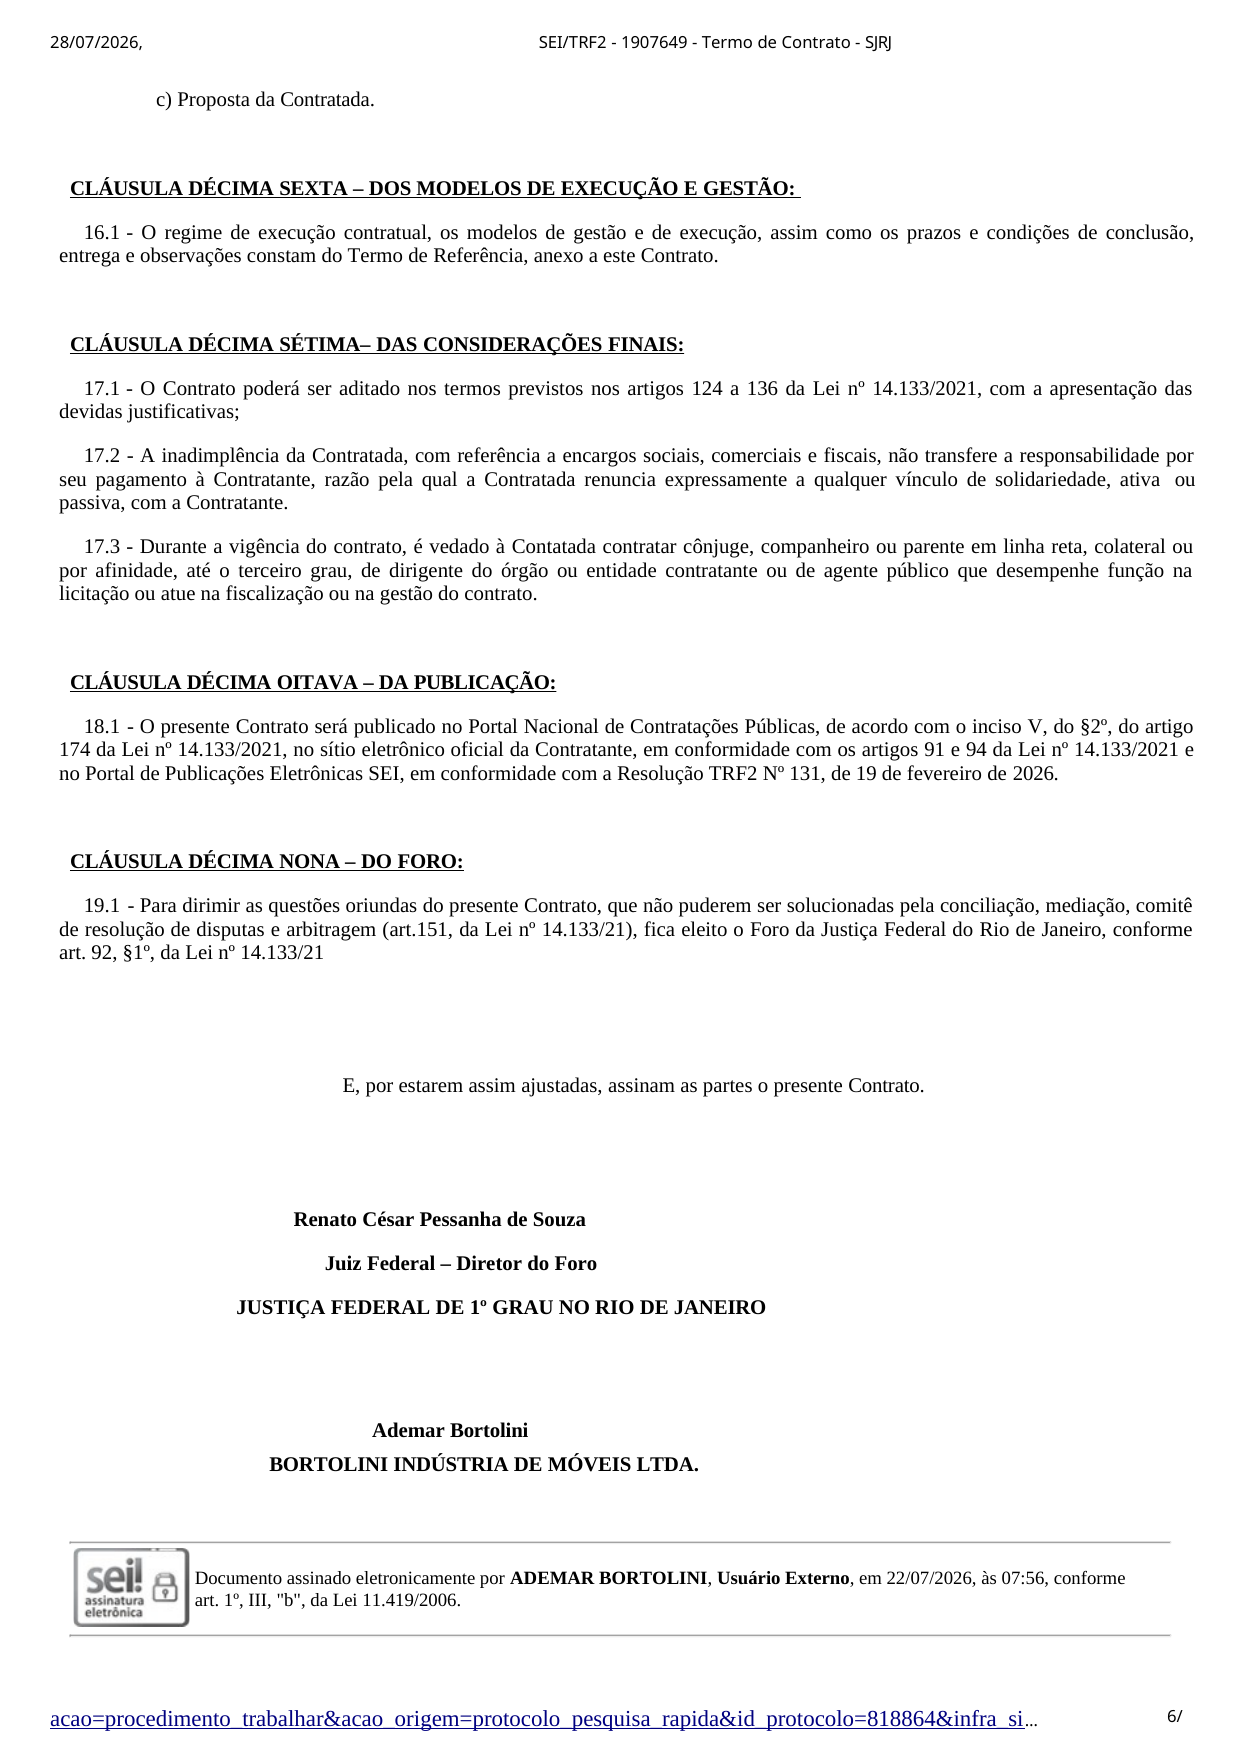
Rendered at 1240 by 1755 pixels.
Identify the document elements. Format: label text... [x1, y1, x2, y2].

subtitle CLÁUSULA DÉCIMA SÉTIMA– DAS CONSIDERAÇÕES FINAIS: [70, 332, 1195, 356]
text E, por estarem assim ajustadas, assinam as partes o presente Contrato. [84, 1073, 1182, 1097]
list - Durante a vigência do contrato, é vedado à Contatada contratar cônjuge, companheiro ou parente em linha reta, colateral ou por afinidade, até o terceiro grau, de dirigente do órgão ou entidade contratante ou de agente público que desempenhe função na licitação ou atue na fiscalização ou na gestão do contrato. [59, 535, 1195, 605]
subtitle CLÁUSULA DÉCIMA NONA – DO FORO: [70, 849, 1195, 873]
list - A inadimplência da Contratada, com referência a encargos sociais, comerciais e fiscais, não transfere a responsabilidade por seu pagamento à Contratante, razão pela qual a Contratada renuncia expressamente a qualquer vínculo de solidariedade, ativa ou passiva, com a Contratante. [59, 444, 1195, 514]
text Renato César Pessanha de Souza Juiz Federal – Diretor do Foro [293, 1206, 621, 1275]
text BORTOLINI INDÚSTRIA DE MÓVEIS LTDA. [269, 1452, 1195, 1476]
text JUSTIÇA FEDERAL DE 1º GRAU NO RIO DE JANEIRO [236, 1295, 1195, 1319]
text Ademar Bortolini [372, 1418, 1195, 1442]
text Documento assinado eletronicamente por ADEMAR BORTOLINI, Usuário Externo, em 22/07/2026, às 07:56, conforme art. 1º, III, "b", da Lei 11.419/2006. [194, 1567, 1148, 1611]
subtitle CLÁUSULA DÉCIMA OITAVA – DA PUBLICAÇÃO: [70, 670, 1195, 694]
subtitle CLÁUSULA DÉCIMA SEXTA – DOS MODELOS DE EXECUÇÃO E GESTÃO: [70, 176, 1195, 200]
list Proposta da Contratada. [156, 87, 1195, 111]
list - O Contrato poderá ser aditado nos termos previstos nos artigos 124 a 136 da Lei nº 14.133/2021, com a apresentação das devidas justificativas; [59, 377, 1195, 423]
list - Para dirimir as questões oriundas do presente Contrato, que não puderem ser solucionadas pela conciliação, mediação, comitê de resolução de disputas e arbitragem (art.151, da Lei nº 14.133/21), fica eleito o Foro da Justiça Federal do Rio de Janeiro, conforme art. 92, §1º, da Lei nº 14.133/21 [59, 894, 1195, 964]
list - O regime de execução contratual, os modelos de gestão e de execução, assim como os prazos e condições de conclusão, entrega e observações constam do Termo de Referência, anexo a este Contrato. [59, 221, 1195, 267]
list - O presente Contrato será publicado no Portal Nacional de Contratações Públicas, de acordo com o inciso V, do §2º, do artigo 174 da Lei nº 14.133/2021, no sítio eletrônico oficial da Contratante, em conformidade com os artigos 91 e 94 da Lei nº 14.133/2021 e no Portal de Publicações Eletrônicas SEI, em conformidade com a Resolução TRF2 Nº 131, de 19 de fevereiro de 2026. [59, 714, 1195, 785]
